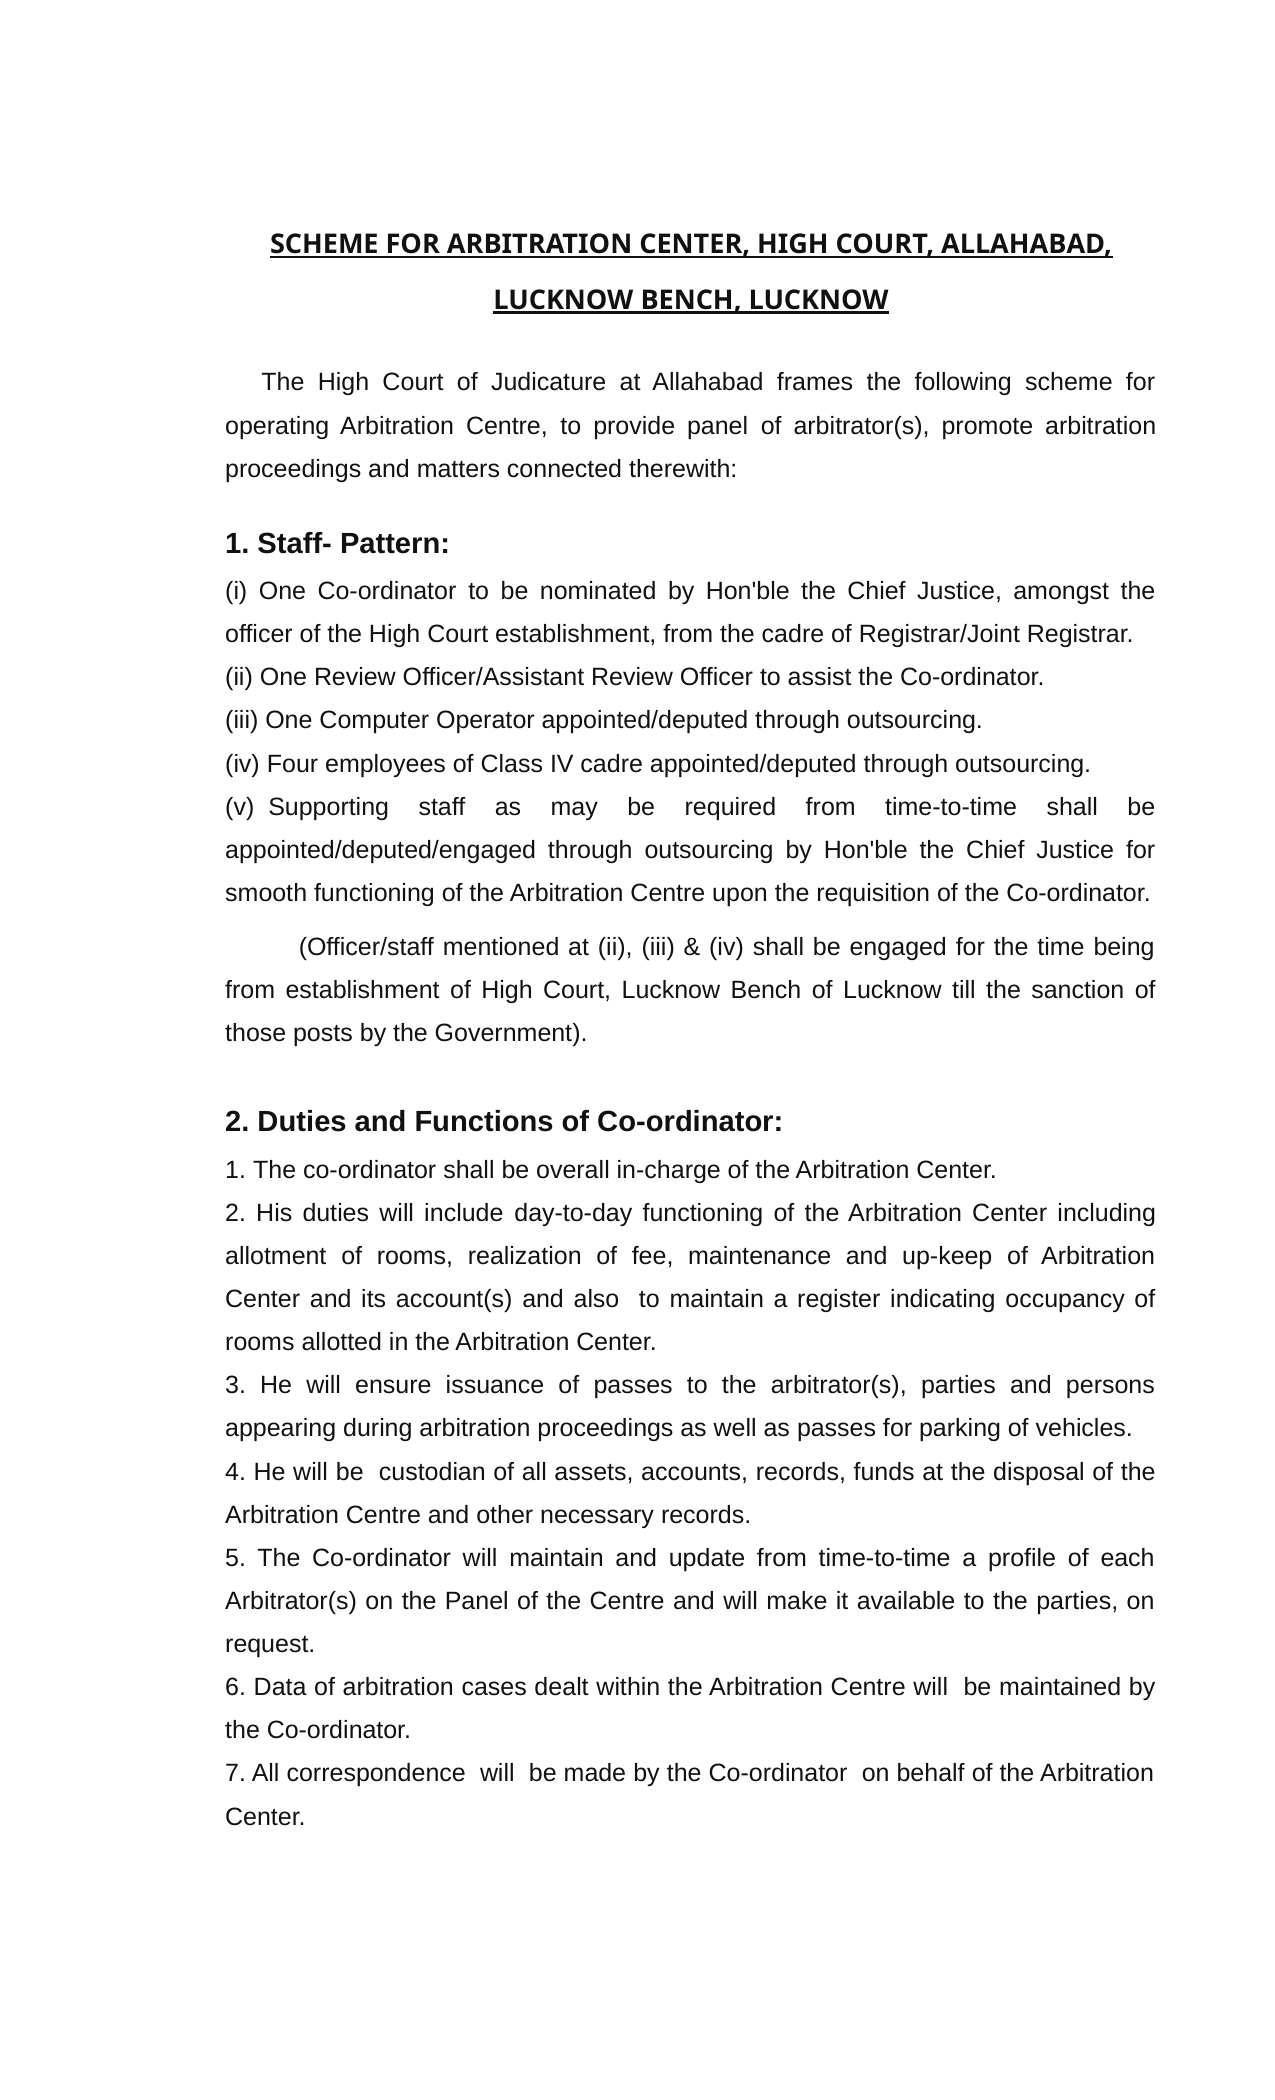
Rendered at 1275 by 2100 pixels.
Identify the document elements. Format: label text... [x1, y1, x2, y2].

text (iv) Four employees of Class IV cadre appointed/deputed through outsourcing. [225, 749, 1157, 777]
text (iii) One Computer Operator appointed/deputed through outsourcing. [225, 706, 1157, 734]
text 1. The co-ordinator shall be overall in-charge of the Arbitration Center. [225, 1155, 1157, 1183]
text (i) One Co-ordinator to be nominated by Hon'ble the Chief Justice, amongst the officer of the High Court establishment, from the cadre of Registrar/Joint Registrar. [225, 576, 1157, 648]
text 3. He will ensure issuance of passes to the arbitrator(s), parties and persons appearing during arbitration proceedings as well as passes for parking of vehicles. [225, 1370, 1157, 1442]
text 7. All correspondence will be made by the Co-ordinator on behalf of the Arbitration Center. [225, 1758, 1157, 1830]
text SCHEME FOR ARBITRATION CENTER, HIGH COURT, ALLAHABAD, LUCKNOW BENCH, LUCKNOW [225, 225, 1157, 317]
text 2. Duties and Functions of Co-ordinator: [225, 1104, 1157, 1138]
text (Officer/staff mentioned at (ii), (iii) & (iv) shall be engaged for the time being from establishment of High Court, Lucknow Bench of Lucknow till the sanction of those posts by the Government). [225, 932, 1157, 1047]
text 1. Staff- Pattern: [225, 526, 1157, 559]
text (v) Supporting staff as may be required from time-to-time shall be appointed/deputed/engaged through outsourcing by Hon'ble the Chief Justice for smooth functioning of the Arbitration Centre upon the requisition of the Co-ordinator. [225, 792, 1157, 907]
text The High Court of Judicature at Allahabad frames the following scheme for operating Arbitration Centre, to provide panel of arbitrator(s), promote arbitration proceedings and matters connected therewith: [225, 367, 1157, 483]
text 5. The Co-ordinator will maintain and update from time-to-time a profile of each Arbitrator(s) on the Panel of the Centre and will make it available to the parties, on request. [225, 1543, 1157, 1658]
text (ii) One Review Officer/Assistant Review Officer to assist the Co-ordinator. [225, 662, 1157, 691]
text 6. Data of arbitration cases dealt within the Arbitration Centre will be maintained by the Co-ordinator. [225, 1672, 1157, 1744]
text 4. He will be custodian of all assets, accounts, records, funds at the disposal of the Arbitration Centre and other necessary records. [225, 1457, 1157, 1528]
text 2. His duties will include day-to-day functioning of the Arbitration Center including allotment of rooms, realization of fee, maintenance and up-keep of Arbitration Center and its account(s) and also to maintain a register indicating occupancy of rooms allotted in the Arbitration Center. [225, 1198, 1157, 1356]
